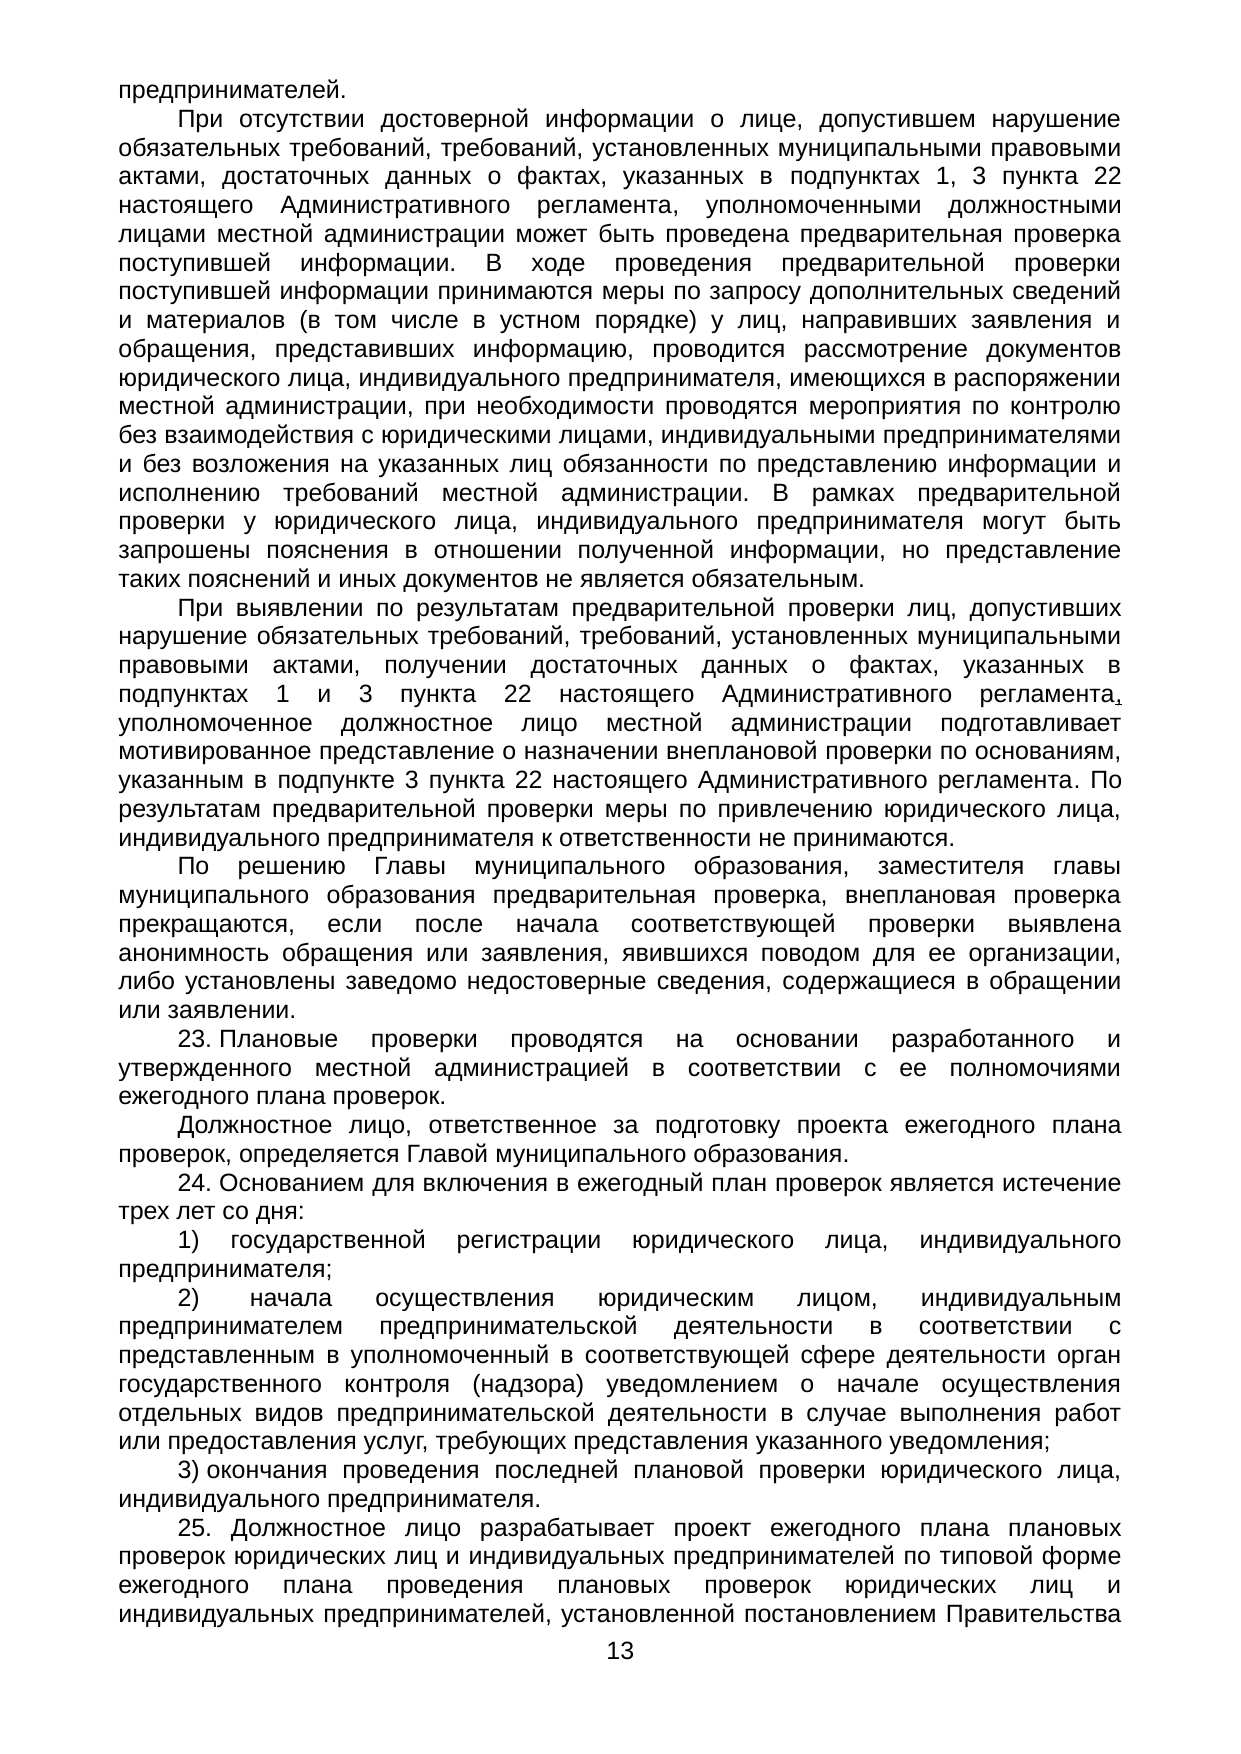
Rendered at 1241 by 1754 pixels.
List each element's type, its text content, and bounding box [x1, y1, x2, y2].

text 1) государственной регистрации юридического лица, индивидуального предпринимателя; [118, 1225, 1122, 1282]
text По решению Главы муниципального образования, заместителя главы муниципального образования предварительная проверка, внеплановая проверка прекращаются, если после начала соответствующей проверки выявлена анонимность обращения или заявления, явившихся поводом для ее организации, либо установлены заведомо недостоверные сведения, содержащиеся в обращении или заявлении. [118, 851, 1122, 1024]
text 25. Должностное лицо разрабатывает проект ежегодного плана плановых проверок юридических лиц и индивидуальных предпринимателей по типовой форме ежегодного плана проведения плановых проверок юридических лиц и индивидуальных предпринимателей, установленной постановлением Правительства [118, 1512, 1122, 1627]
text 24. Основанием для включения в ежегодный план проверок является истечение трех лет со дня: [118, 1167, 1122, 1225]
text 3) окончания проведения последней плановой проверки юридического лица, индивидуального предпринимателя. [118, 1455, 1122, 1512]
text При отсутствии достоверной информации о лице, допустившем нарушение обязательных требований, требований, установленных муниципальными правовыми актами, достаточных данных о фактах, указанных в подпунктах 1, 3 пункта 22 настоящего Административного регламента, уполномоченными должностными лицами местной администрации может быть проведена предварительная проверка поступившей информации. В ходе проведения предварительной проверки поступившей информации принимаются меры по запросу дополнительных сведений и материалов (в том числе в устном порядке) у лиц, направивших заявления и обращения, представивших информацию, проводится рассмотрение документов юридического лица, индивидуального предпринимателя, имеющихся в распоряжении местной администрации, при необходимости проводятся мероприятия по контролю без взаимодействия с юридическими лицами, индивидуальными предпринимателями и без возложения на указанных лиц обязанности по представлению информации и исполнению требований местной администрации. В рамках предварительной проверки у юридического лица, индивидуального предпринимателя могут быть запрошены пояснения в отношении полученной информации, но представление таких пояснений и иных документов не является обязательным. [118, 104, 1122, 592]
text предпринимателей. [118, 75, 1122, 104]
text При выявлении по результатам предварительной проверки лиц, допустивших нарушение обязательных требований, требований, установленных муниципальными правовыми актами, получении достаточных данных о фактах, указанных в подпунктах 1 и 3 пункта 22 настоящего Административного регламента, уполномоченное должностное лицо местной администрации подготавливает мотивированное представление о назначении внеплановой проверки по основаниям, указанным в подпункте 3 пункта 22 настоящего Административного регламента. По результатам предварительной проверки меры по привлечению юридического лица, индивидуального предпринимателя к ответственности не принимаются. [118, 592, 1122, 851]
text 2) начала осуществления юридическим лицом, индивидуальным предпринимателем предпринимательской деятельности в соответствии с представленным в уполномоченный в соответствующей сфере деятельности орган государственного контроля (надзора) уведомлением о начале осуществления отдельных видов предпринимательской деятельности в случае выполнения работ или предоставления услуг, требующих представления указанного уведомления; [118, 1282, 1122, 1455]
text Должностное лицо, ответственное за подготовку проекта ежегодного плана проверок, определяется Главой муниципального образования. [118, 1110, 1122, 1167]
text 23. Плановые проверки проводятся на основании разработанного и утвержденного местной администрацией в соответствии с ее полномочиями ежегодного плана проверок. [118, 1024, 1122, 1110]
